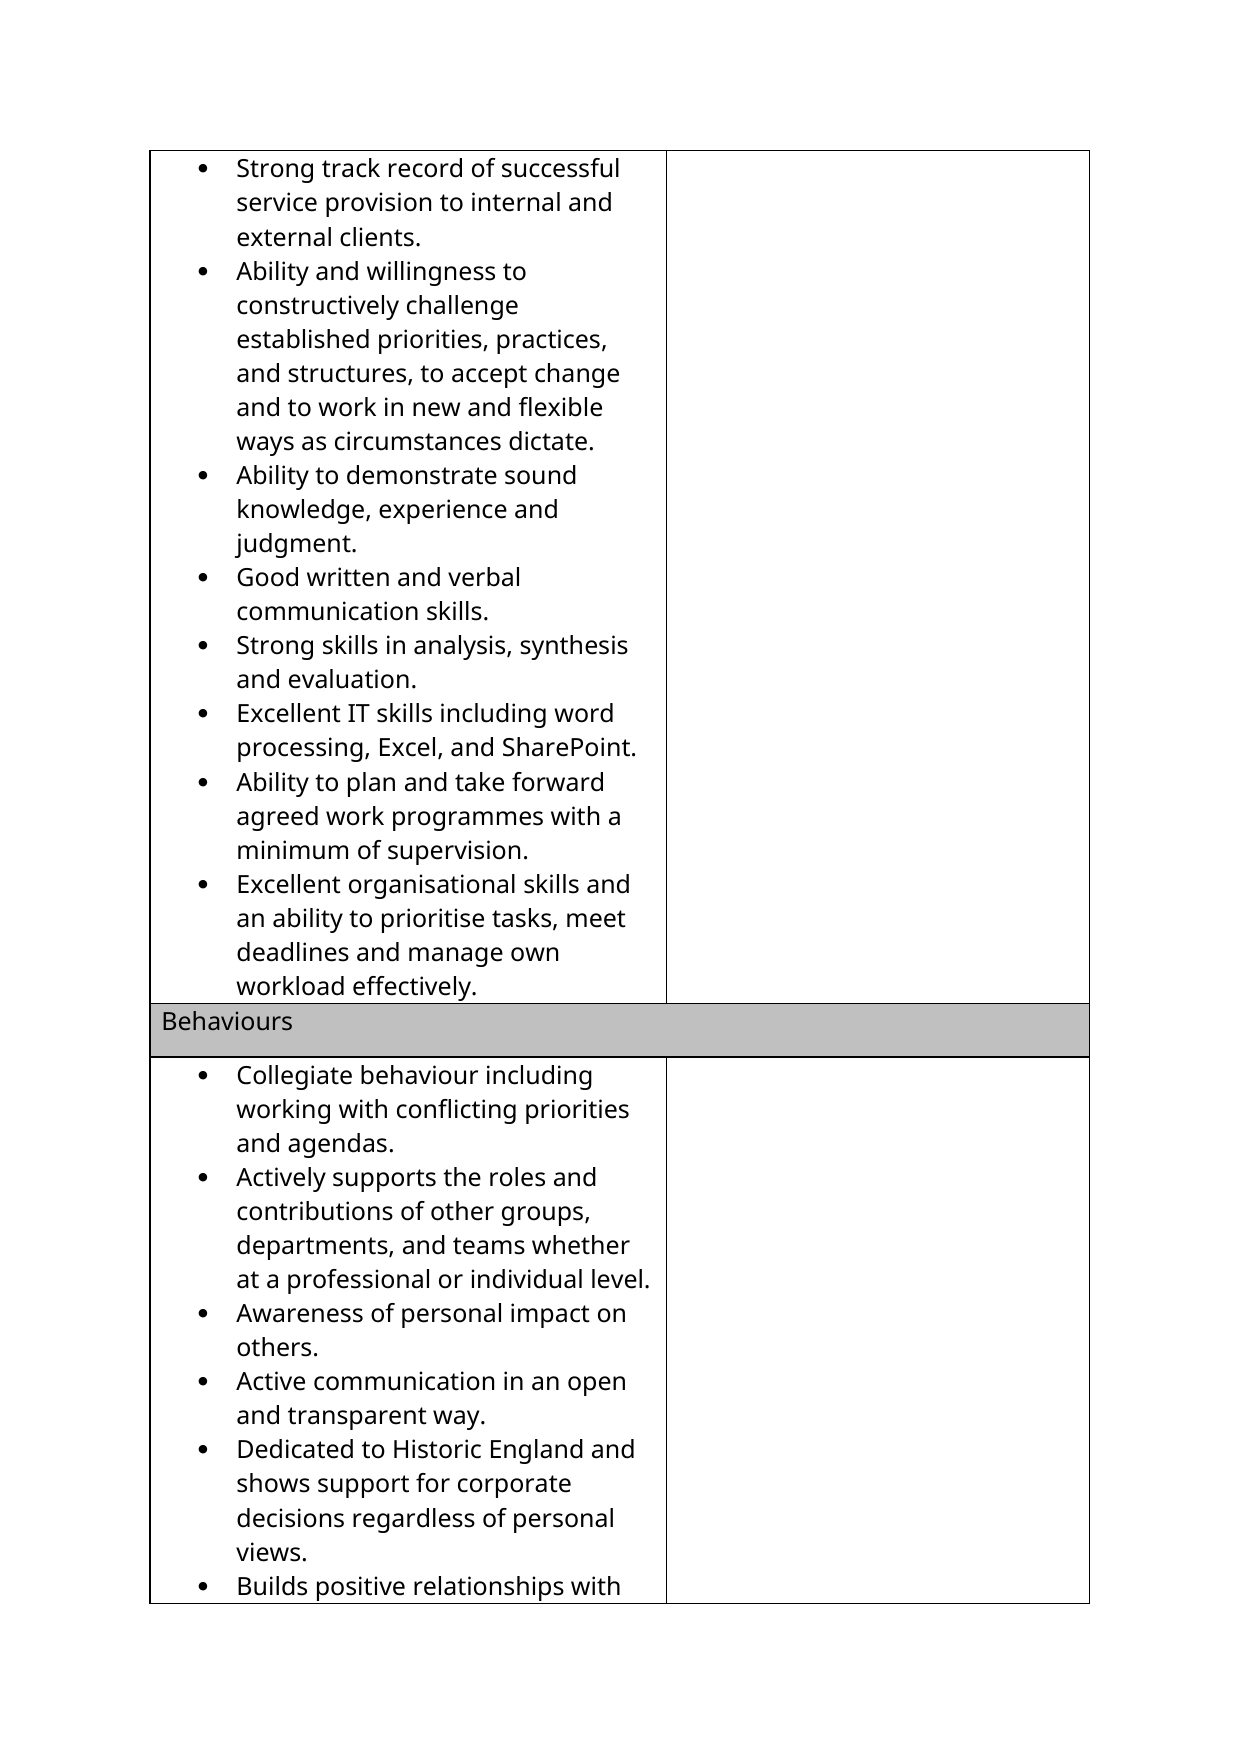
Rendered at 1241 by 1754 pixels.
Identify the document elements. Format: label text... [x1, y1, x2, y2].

table_cell [666, 1004, 1089, 1056]
table_cell Proven qualities as a team player including willingness to learn new skills and experience of working with interdisciplinary teams. Strong track record of successful service provision to internal and external clients. Ability and willingness to constructively challenge established priorities, practices, and structures, to accept change and to work in new and flexible ways as circumstances dictate. Ability to demonstrate sound knowledge, experience and judgment. Good written and verbal communication skills. Strong skills in analysis, synthesis and evaluation. Excellent IT skills including word processing, Excel, and SharePoint. Ability to plan and take forward agreed work programmes with a minimum of supervision. Excellent organisational skills and an ability to prioritise tasks, meet deadlines and manage own workload effectively. [151, 151, 666, 1003]
table_cell [667, 1058, 1089, 1602]
table_cell [667, 151, 1089, 1003]
table_cell Collegiate behaviour including working with conflicting priorities and agendas. Actively supports the roles and contributions of other groups, departments, and teams whether at a professional or individual level. Awareness of personal impact on others. Active communication in an open and transparent way. Dedicated to Historic England and shows support for corporate decisions regardless of personal views. Builds positive relationships with [151, 1058, 666, 1602]
table_cell Behaviours [151, 1004, 666, 1056]
